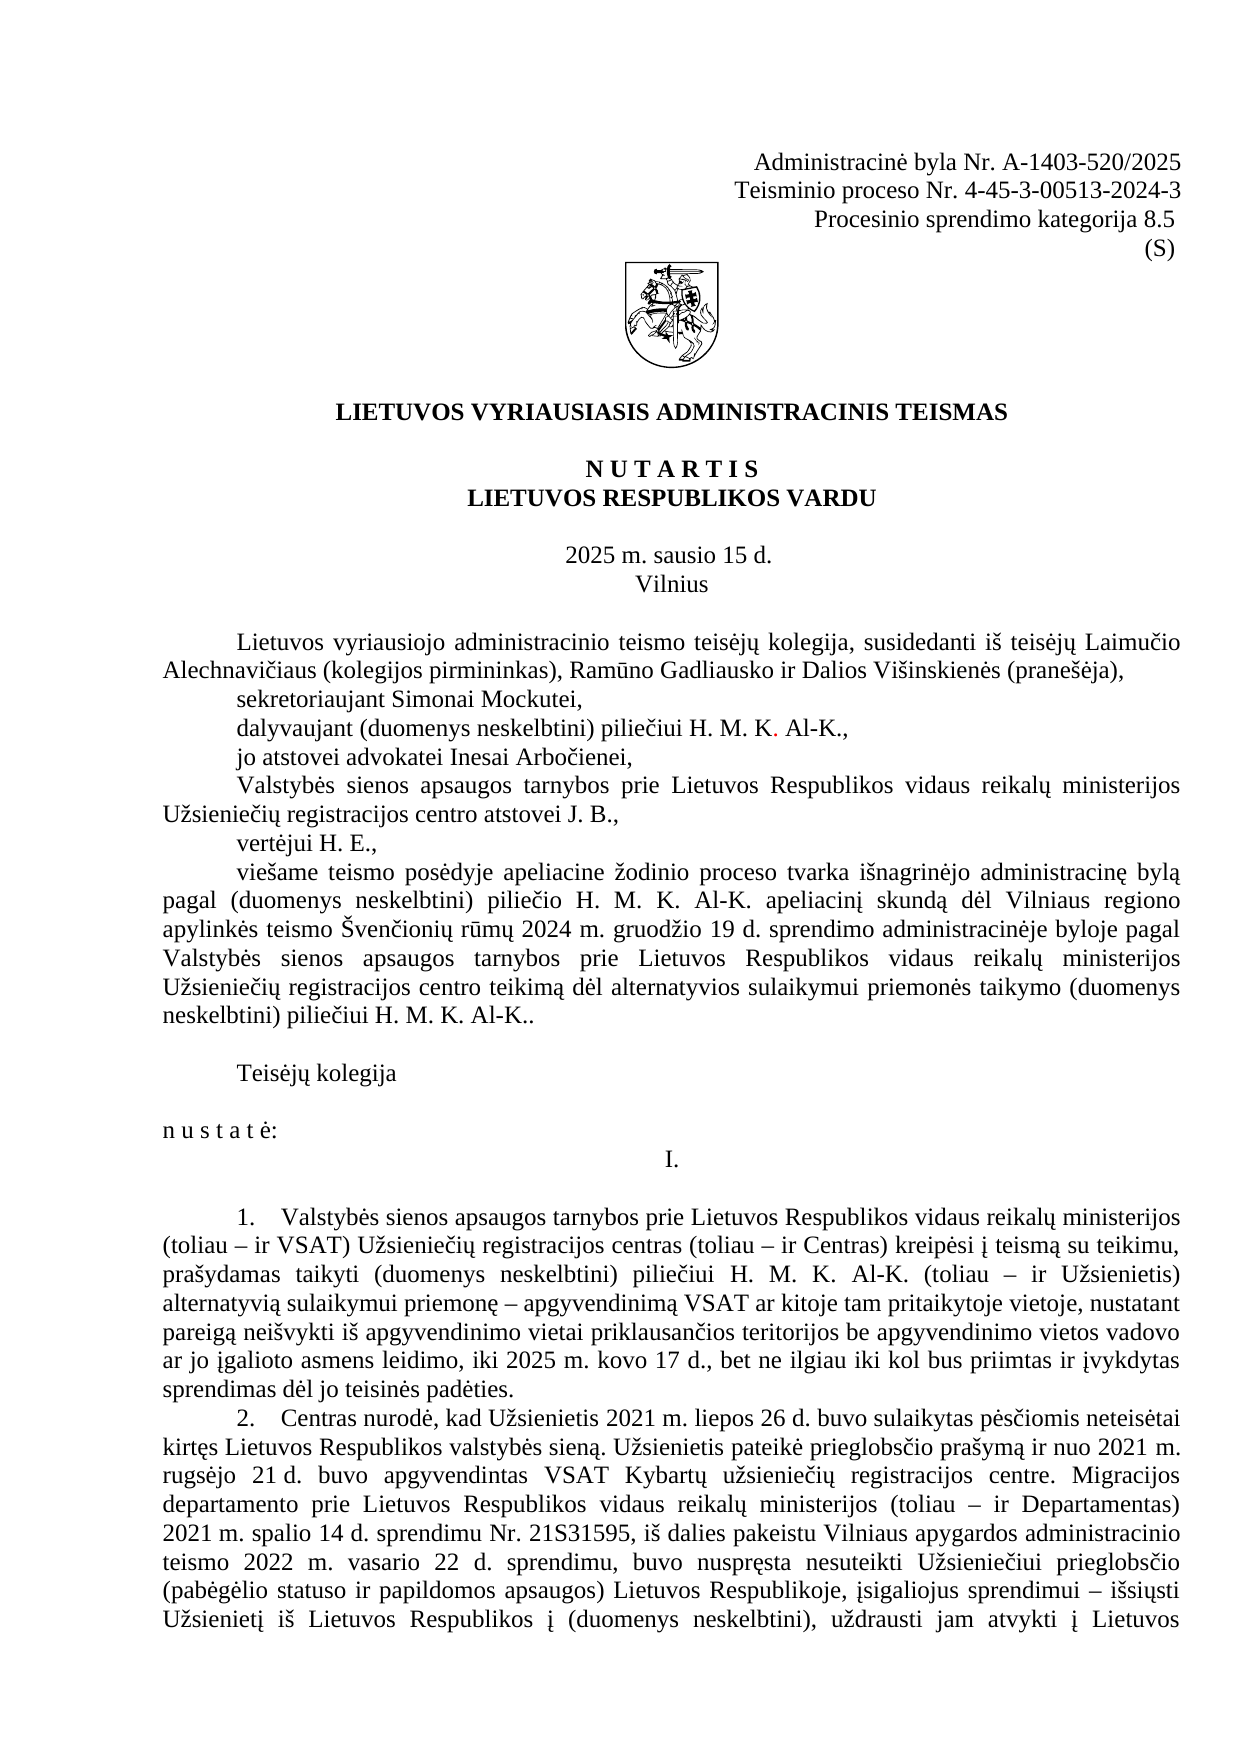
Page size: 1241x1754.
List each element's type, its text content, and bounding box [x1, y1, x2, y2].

text (S) [162, 233, 1181, 262]
text Valstybės sienos apsaugos tarnybos prie Lietuvos Respublikos vidaus reikalų ministerijos Užsieniečių registracijos centro atstovei J. B., [162, 771, 1181, 828]
text dalyvaujant (duomenys neskelbtini) piliečiui H. M. K. Al-K., [162, 713, 1181, 742]
text 2. Centras nurodė, kad Užsienietis 2021 m. liepos 26 d. buvo sulaikytas pėsčiomis neteisėtai kirtęs Lietuvos Respublikos valstybės sieną. Užsienietis pateikė prieglobsčio prašymą ir nuo 2021 m. rugsėjo 21 d. buvo apgyvendintas VSAT Kybartų užsieniečių registracijos centre. Migracijos departamento prie Lietuvos Respublikos vidaus reikalų ministerijos (toliau – ir Departamentas) 2021 m. spalio 14 d. sprendimu Nr. 21S31595, iš dalies pakeistu Vilniaus apygardos administracinio teismo 2022 m. vasario 22 d. sprendimu, buvo nuspręsta nesuteikti Užsieniečiui prieglobsčio (pabėgėlio statuso ir papildomos apsaugos) Lietuvos Respublikoje, įsigaliojus sprendimui – išsiųsti Užsienietį iš Lietuvos Respublikos į (duomenys neskelbtini), uždrausti jam atvykti į Lietuvos [162, 1403, 1181, 1633]
text n u s t a t ė: [162, 1116, 1181, 1144]
text Teisėjų kolegija [162, 1058, 1181, 1087]
text Vilnius [162, 569, 1181, 598]
text 1. Valstybės sienos apsaugos tarnybos prie Lietuvos Respublikos vidaus reikalų ministerijos (toliau – ir VSAT) Užsieniečių registracijos centras (toliau – ir Centras) kreipėsi į teismą su teikimu, prašydamas taikyti (duomenys neskelbtini) piliečiui H. M. K. Al-K. (toliau – ir Užsienietis) alternatyvią sulaikymui priemonę – apgyvendinimą VSAT ar kitoje tam pritaikytoje vietoje, nustatant pareigą neišvykti iš apgyvendinimo vietai priklausančios teritorijos be apgyvendinimo vietos vadovo ar jo įgalioto asmens leidimo, iki 2025 m. kovo 17 d., bet ne ilgiau iki kol bus priimtas ir įvykdytas sprendimas dėl jo teisinės padėties. [162, 1202, 1181, 1403]
text I. [162, 1144, 1181, 1173]
text Lietuvos vyriausiojo administracinio teismo teisėjų kolegija, susidedanti iš teisėjų Laimučio Alechnavičiaus (kolegijos pirmininkas), Ramūno Gadliausko ir Dalios Višinskienės (pranešėja), [162, 627, 1181, 684]
text Administracinė byla Nr. A-1403-520/2025 [162, 147, 1181, 176]
text Procesinio sprendimo kategorija 8.5 [162, 204, 1181, 233]
text vertėjui H. E., [162, 828, 1181, 857]
text sekretoriaujant Simonai Mockutei, [162, 684, 1181, 713]
text Teisminio proceso Nr. 4-45-3-00513-2024-3 [162, 176, 1181, 204]
text viešame teismo posėdyje apeliacine žodinio proceso tvarka išnagrinėjo administracinę bylą pagal (duomenys neskelbtini) piliečio H. M. K. Al-K. apeliacinį skundą dėl Vilniaus regiono apylinkės teismo Švenčionių rūmų 2024 m. gruodžio 19 d. sprendimo administracinėje byloje pagal Valstybės sienos apsaugos tarnybos prie Lietuvos Respublikos vidaus reikalų ministerijos Užsieniečių registracijos centro teikimą dėl alternatyvios sulaikymui priemonės taikymo (duomenys neskelbtini) piliečiui H. M. K. Al-K.. [162, 857, 1181, 1029]
text NUTARTIS [162, 454, 1181, 483]
text 2025 m. sausio 15 d. [162, 541, 1181, 569]
text jo atstovei advokatei Inesai Arbočienei, [162, 742, 1181, 771]
text LIETUVOS RESPUBLIKOS VARDU [162, 483, 1181, 512]
text LIETUVOS VYRIAUSIASIS ADMINISTRACINIS TEISMAS [162, 397, 1181, 426]
